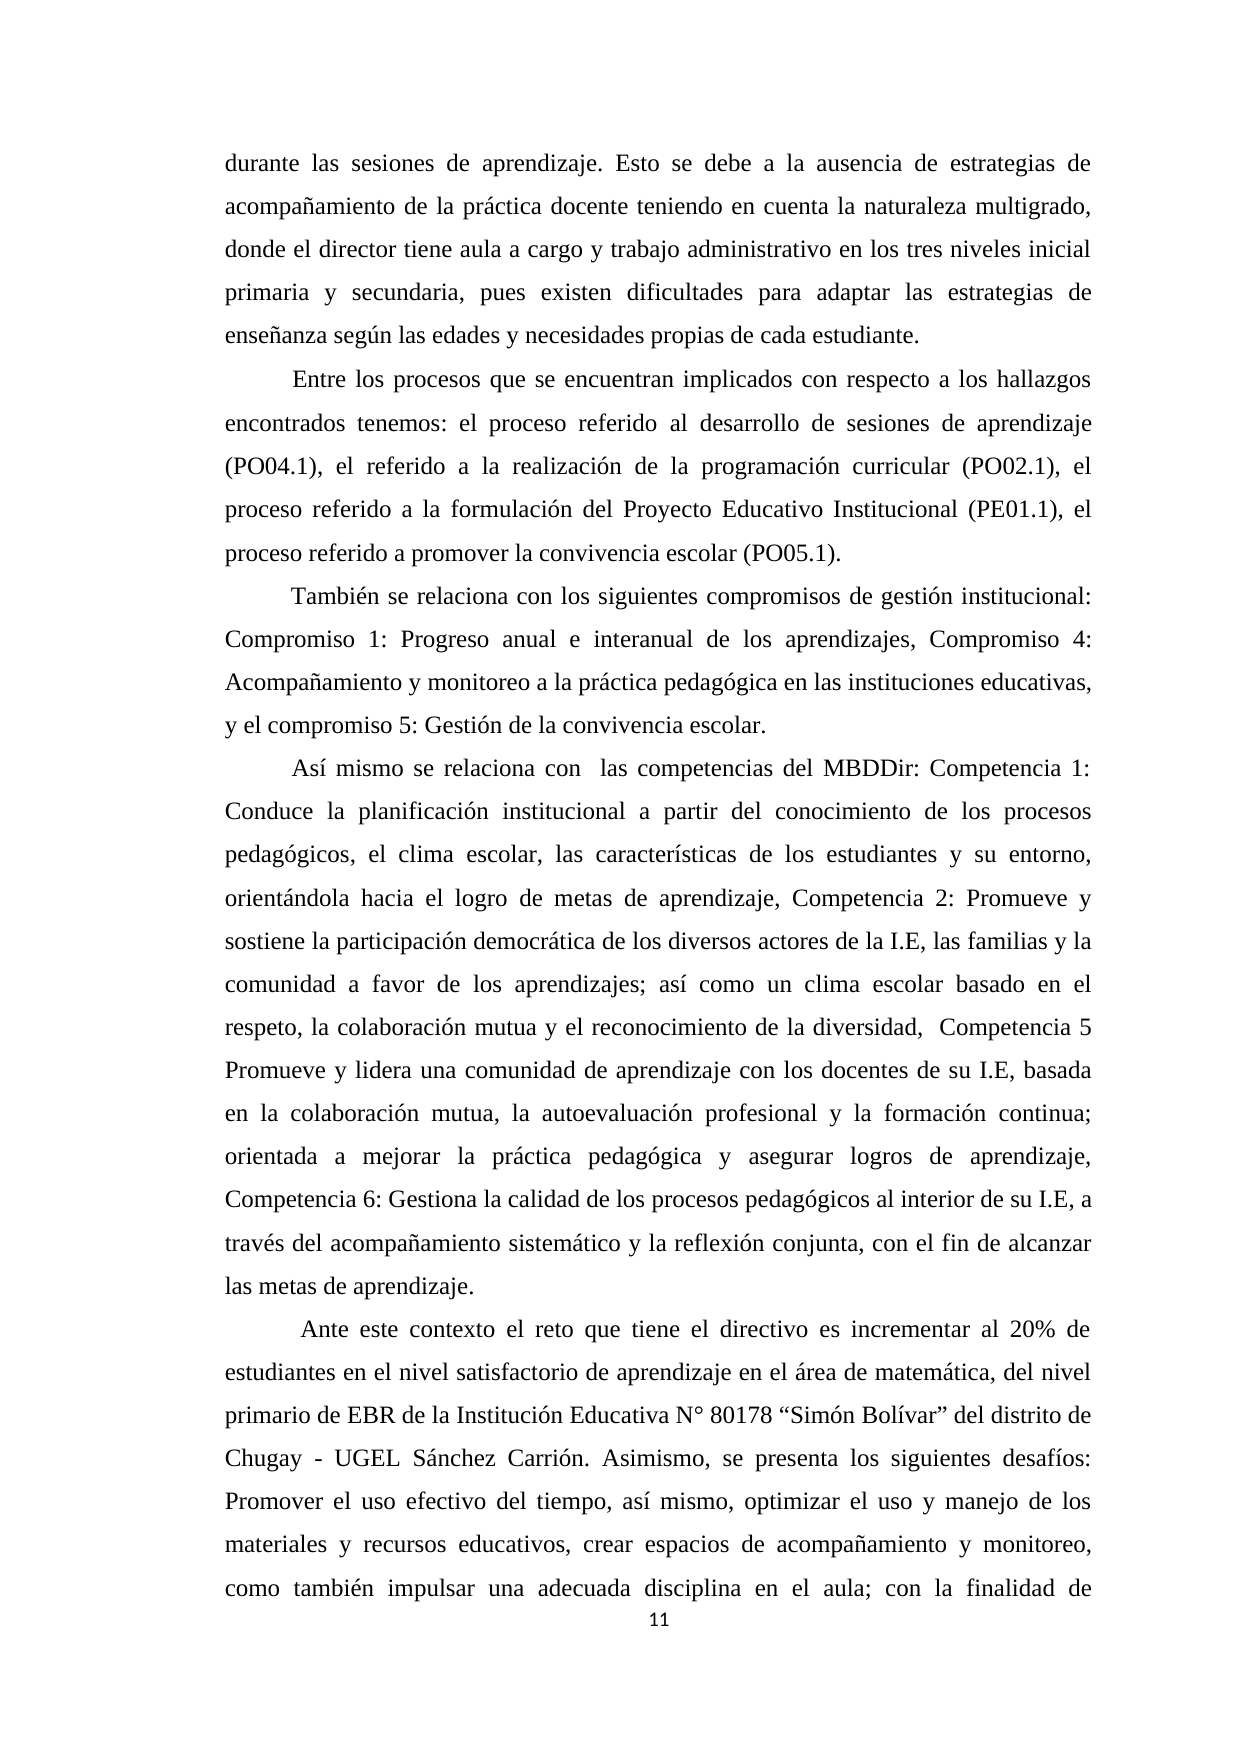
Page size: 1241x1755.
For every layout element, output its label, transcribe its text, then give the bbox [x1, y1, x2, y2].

text Entre los procesos que se encuentran implicados con respecto a los hallazgos encontrados tenemos: el proceso referido al desarrollo de sesiones de aprendizaje (PO04.1), el referido a la realización de la programación curricular (PO02.1), el proceso referido a la formulación del Proyecto Educativo Institucional (PE01.1), el proceso referido a promover la convivencia escolar (PO05.1). [224, 363, 1093, 566]
text durante las sesiones de aprendizaje. Esto se debe a la ausencia de estrategias de acompañamiento de la práctica docente teniendo en cuenta la naturaleza multigrado, donde el director tiene aula a cargo y trabajo administrativo en los tres niveles inicial primaria y secundaria, pues existen dificultades para adaptar las estrategias de enseñanza según las edades y necesidades propias de cada estudiante. [224, 148, 1093, 349]
text Así mismo se relaciona con las competencias del MBDDir: Competencia 1: Conduce la planificación institucional a partir del conocimiento de los procesos pedagógicos, el clima escolar, las características de los estudiantes y su entorno, orientándola hacia el logro de metas de aprendizaje, Competencia 2: Promueve y sostiene la participación democrática de los diversos actores de la I.E, las familias y la comunidad a favor de los aprendizajes; así como un clima escolar basado en el respeto, la colaboración mutua y el reconocimiento de la diversidad, Competencia 5 Promueve y lidera una comunidad de aprendizaje con los docentes de su I.E, basada en la colaboración mutua, la autoevaluación profesional y la formación continua; orientada a mejorar la práctica pedagógica y asegurar logros de aprendizaje, Competencia 6: Gestiona la calidad de los procesos pedagógicos al interior de su I.E, a través del acompañamiento sistemático y la reflexión conjunta, con el fin de alcanzar las metas de aprendizaje. [224, 753, 1093, 1299]
text Ante este contexto el reto que tiene el directivo es incrementar al 20% de estudiantes en el nivel satisfactorio de aprendizaje en el área de matemática, del nivel primario de EBR de la Institución Educativa N° 80178 “Simón Bolívar” del distrito de Chugay - UGEL Sánchez Carrión. Asimismo, se presenta los siguientes desafíos: Promover el uso efectivo del tiempo, así mismo, optimizar el uso y manejo de los materiales y recursos educativos, crear espacios de acompañamiento y monitoreo, como también impulsar una adecuada disciplina en el aula; con la finalidad de [224, 1314, 1093, 1601]
text También se relaciona con los siguientes compromisos de gestión institucional: Compromiso 1: Progreso anual e interanual de los aprendizajes, Compromiso 4: Acompañamiento y monitoreo a la práctica pedagógica en las instituciones educativas, y el compromiso 5: Gestión de la convivencia escolar. [224, 581, 1093, 739]
